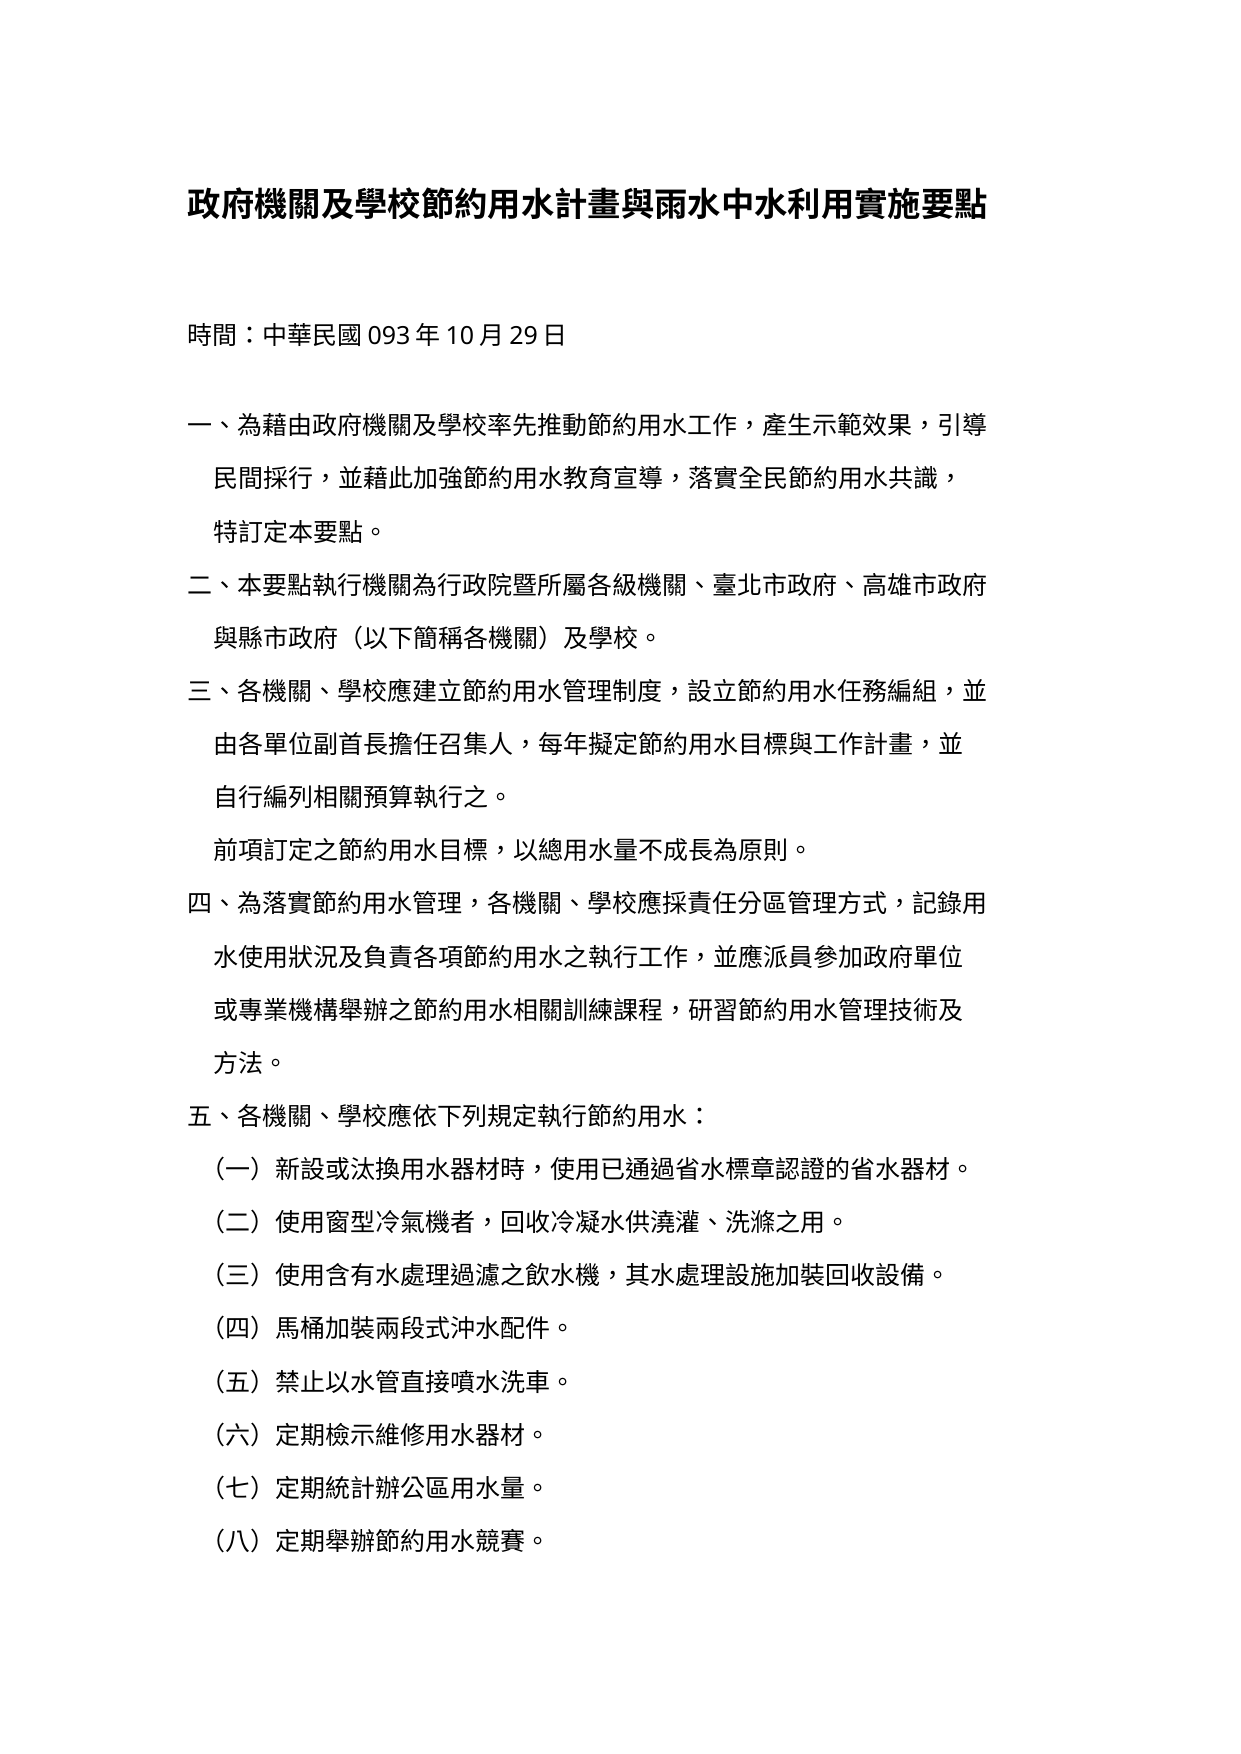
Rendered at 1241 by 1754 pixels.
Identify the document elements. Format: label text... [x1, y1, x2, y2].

text （八）定期舉辦節約用水競賽。 [187, 1521, 1053, 1558]
text （六）定期檢示維修用水器材。 [187, 1414, 1053, 1452]
text 前項訂定之節約用水目標，以總用水量不成長為原則。 [187, 830, 1053, 868]
text 或專業機構舉辦之節約用水相關訓練課程，研習節約用水管理技術及 [187, 989, 1053, 1027]
text 時間：中華民國093年10月29日 [187, 314, 1053, 352]
text （五）禁止以水管直接噴水洗車。 [187, 1361, 1053, 1399]
text 特訂定本要點。 [187, 511, 1053, 549]
text （七）定期統計辦公區用水量。 [187, 1468, 1053, 1505]
text 一、為藉由政府機關及學校率先推動節約用水工作，產生示範效果，引導 [187, 405, 1053, 443]
text 民間採行，並藉此加強節約用水教育宣導，落實全民節約用水共識， [187, 458, 1053, 496]
text （三）使用含有水處理過濾之飲水機，其水處理設施加裝回收設備。 [187, 1255, 1053, 1293]
text 水使用狀況及負責各項節約用水之執行工作，並應派員參加政府單位 [187, 936, 1053, 974]
text 自行編列相關預算執行之。 [187, 777, 1053, 814]
text 五、各機關、學校應依下列規定執行節約用水： [187, 1096, 1053, 1133]
text 與縣市政府（以下簡稱各機關）及學校。 [187, 618, 1053, 655]
text 四、為落實節約用水管理，各機關、學校應採責任分區管理方式，記錄用 [187, 883, 1053, 921]
text （一）新設或汰換用水器材時，使用已通過省水標章認證的省水器材。 [187, 1149, 1053, 1186]
text （二）使用窗型冷氣機者，回收冷凝水供澆灌、洗滌之用。 [187, 1202, 1053, 1239]
text 三、各機關、學校應建立節約用水管理制度，設立節約用水任務編組，並 [187, 671, 1053, 708]
text 方法。 [187, 1043, 1053, 1080]
text 政府機關及學校節約用水計畫與雨水中水利用實施要點 [187, 164, 1053, 239]
text 二、本要點執行機關為行政院暨所屬各級機關、臺北市政府、高雄市政府 [187, 564, 1053, 602]
text （四）馬桶加裝兩段式沖水配件。 [187, 1308, 1053, 1346]
text 由各單位副首長擔任召集人，每年擬定節約用水目標與工作計畫，並 [187, 724, 1053, 761]
